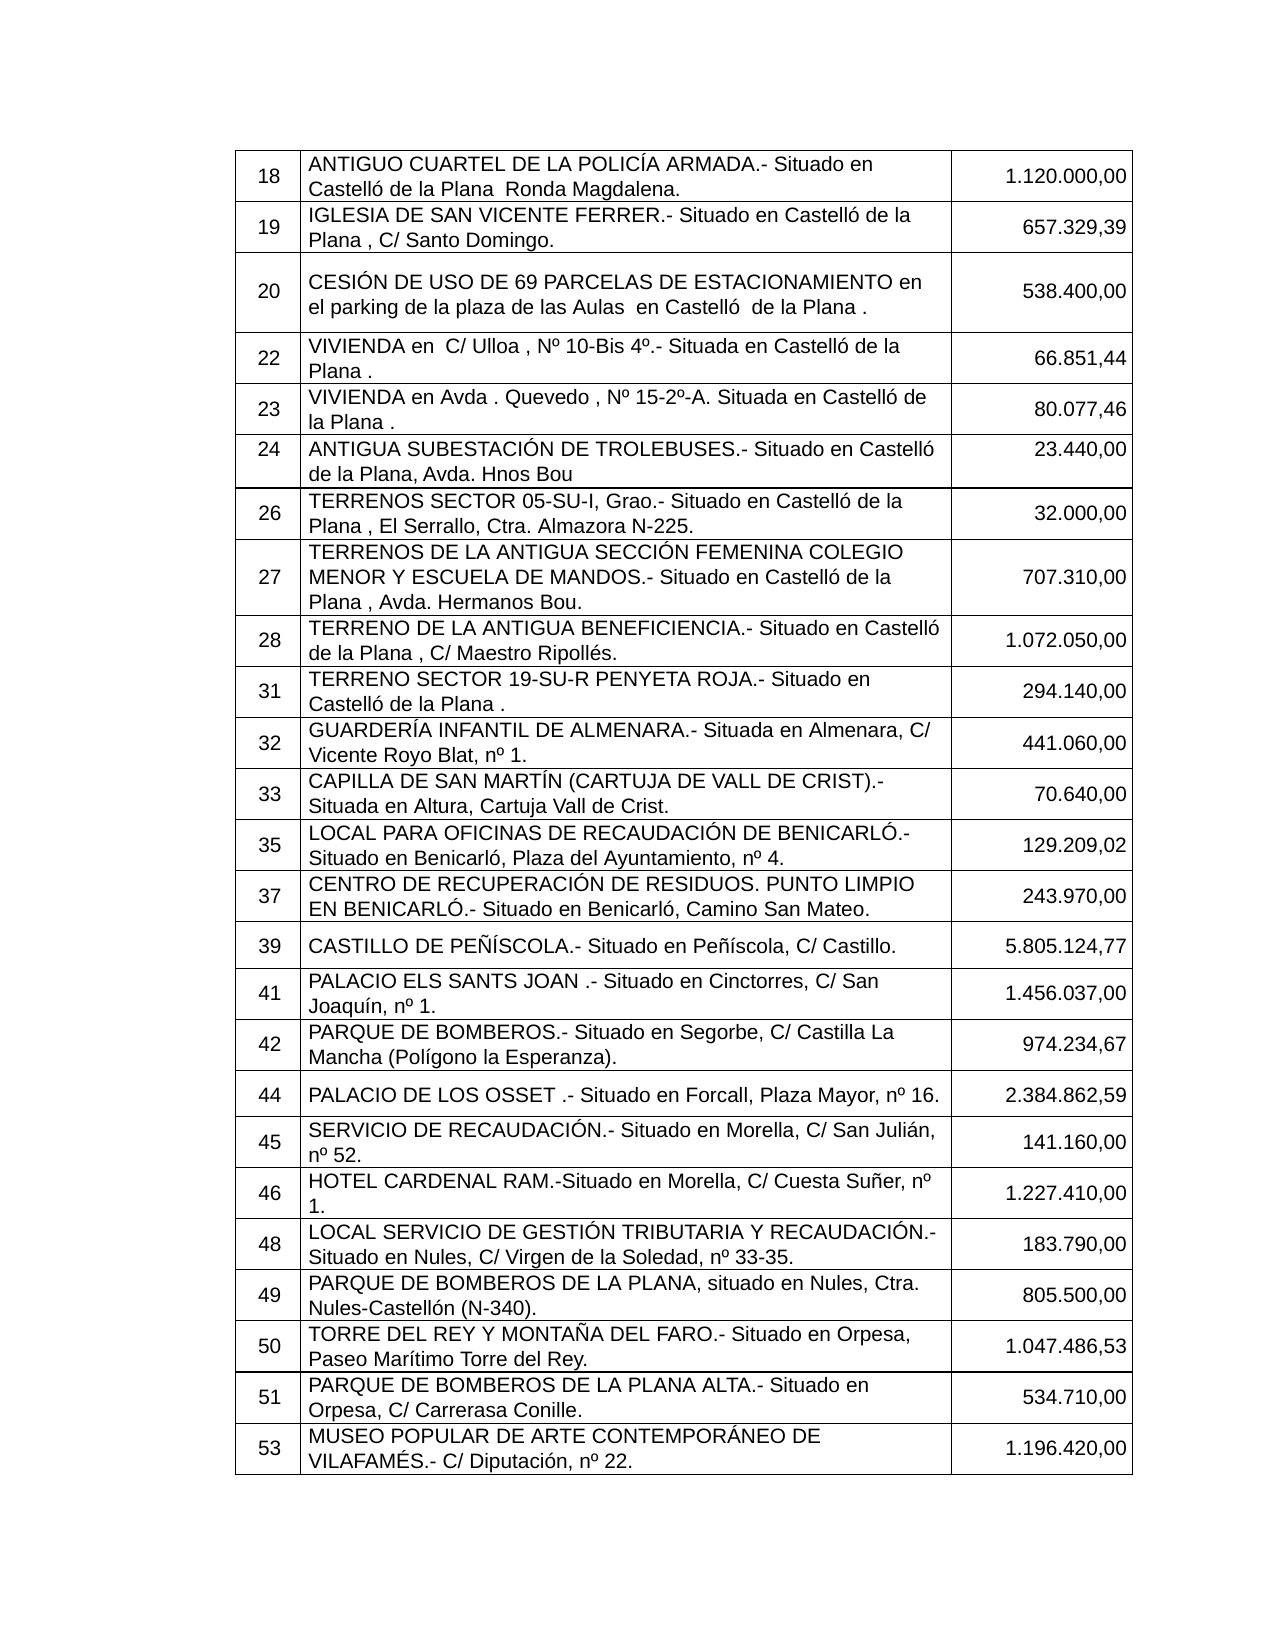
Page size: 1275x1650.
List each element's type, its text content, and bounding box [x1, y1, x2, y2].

table_cell CAPILLA DE SAN MARTÍN (CARTUJA DE VALL DE CRIST).- Situada en Altura, Cartuja Vall de Crist. [301, 769, 951, 819]
table_cell 1.456.037,00 [952, 969, 1132, 1019]
table_cell 37 [236, 871, 300, 921]
table_cell 28 [236, 616, 300, 666]
table_cell PALACIO DE LOS OSSET .- Situado en Forcall, Plaza Mayor, nº 16. [301, 1071, 951, 1116]
table_cell 31 [236, 667, 300, 717]
table_cell 23 [236, 384, 300, 434]
table_cell 24 [236, 435, 300, 487]
table_cell 50 [236, 1321, 300, 1371]
table_cell 1.196.420,00 [952, 1424, 1132, 1473]
table_cell 805.500,00 [952, 1270, 1132, 1320]
table_cell 66.851,44 [952, 333, 1132, 383]
table_cell 1.072.050,00 [952, 616, 1132, 666]
table_header 26 [236, 489, 300, 539]
table_cell 48 [236, 1219, 300, 1269]
table_cell 27 [236, 540, 300, 615]
table_cell 294.140,00 [952, 667, 1132, 717]
table_cell 183.790,00 [952, 1219, 1132, 1269]
table_cell 534.710,00 [952, 1373, 1132, 1422]
table_cell 44 [236, 1071, 300, 1116]
table_header TERRENOS SECTOR 05-SU-I, Grao.- Situado en Castelló de la Plana , El Serrallo, Ctra. Almazora N-225. [301, 489, 951, 539]
table_cell 1.120.000,00 [952, 151, 1132, 201]
table_cell 20 [236, 253, 300, 332]
table_cell ANTIGUA SUBESTACIÓN DE TROLEBUSES.- Situado en Castelló de la Plana, Avda. Hnos Bou [301, 435, 951, 487]
table_cell TERRENOS DE LA ANTIGUA SECCIÓN FEMENINA COLEGIO MENOR Y ESCUELA DE MANDOS.- Situado en Castelló de la Plana , Avda. Hermanos Bou. [301, 540, 951, 615]
table_cell 32 [236, 718, 300, 768]
table_cell LOCAL PARA OFICINAS DE RECAUDACIÓN DE BENICARLÓ.- Situado en Benicarló, Plaza del Ayuntamiento, nº 4. [301, 820, 951, 870]
table_cell TERRENO DE LA ANTIGUA BENEFICIENCIA.- Situado en Castelló de la Plana , C/ Maestro Ripollés. [301, 616, 951, 666]
table_cell CESIÓN DE USO DE 69 PARCELAS DE ESTACIONAMIENTO en el parking de la plaza de las Aulas en Castelló de la Plana . [301, 253, 951, 332]
table_cell VIVIENDA en Avda . Quevedo , Nº 15-2º-A. Situada en Castelló de la Plana . [301, 384, 951, 434]
table_cell LOCAL SERVICIO DE GESTIÓN TRIBUTARIA Y RECAUDACIÓN.- Situado en Nules, C/ Virgen de la Soledad, nº 33-35. [301, 1219, 951, 1269]
table_cell HOTEL CARDENAL RAM.-Situado en Morella, C/ Cuesta Suñer, nº 1. [301, 1168, 951, 1218]
table_cell MUSEO POPULAR DE ARTE CONTEMPORÁNEO DE VILAFAMÉS.- C/ Diputación, nº 22. [301, 1424, 951, 1473]
table_cell 51 [236, 1373, 300, 1422]
table_cell 46 [236, 1168, 300, 1218]
table_cell 22 [236, 333, 300, 383]
table_cell 42 [236, 1020, 300, 1070]
table_cell 49 [236, 1270, 300, 1320]
table_cell 33 [236, 769, 300, 819]
table_cell VIVIENDA en C/ Ulloa , Nº 10-Bis 4º.- Situada en Castelló de la Plana . [301, 333, 951, 383]
table_cell 974.234,67 [952, 1020, 1132, 1070]
table_cell 53 [236, 1424, 300, 1473]
table_cell ANTIGUO CUARTEL DE LA POLICÍA ARMADA.- Situado en Castelló de la Plana Ronda Magdalena. [301, 151, 951, 201]
table_cell 2.384.862,59 [952, 1071, 1132, 1116]
table_cell 441.060,00 [952, 718, 1132, 768]
table_cell 243.970,00 [952, 871, 1132, 921]
table_cell 41 [236, 969, 300, 1019]
table_cell PARQUE DE BOMBEROS DE LA PLANA ALTA.- Situado en Orpesa, C/ Carrerasa Conille. [301, 1373, 951, 1422]
table_cell 129.209,02 [952, 820, 1132, 870]
table_cell SERVICIO DE RECAUDACIÓN.- Situado en Morella, C/ San Julián, nº 52. [301, 1117, 951, 1167]
table_cell 80.077,46 [952, 384, 1132, 434]
table_cell PARQUE DE BOMBEROS.- Situado en Segorbe, C/ Castilla La Mancha (Polígono la Esperanza). [301, 1020, 951, 1070]
table_cell IGLESIA DE SAN VICENTE FERRER.- Situado en Castelló de la Plana , C/ Santo Domingo. [301, 202, 951, 252]
table_cell GUARDERÍA INFANTIL DE ALMENARA.- Situada en Almenara, C/ Vicente Royo Blat, nº 1. [301, 718, 951, 768]
table_cell 5.805.124,77 [952, 922, 1132, 968]
table_cell 70.640,00 [952, 769, 1132, 819]
table_cell 18 [236, 151, 300, 201]
table_cell 1.047.486,53 [952, 1321, 1132, 1371]
table_cell 39 [236, 922, 300, 968]
table_cell TORRE DEL REY Y MONTAÑA DEL FARO.- Situado en Orpesa, Paseo Marítimo Torre del Rey. [301, 1321, 951, 1371]
table_cell CENTRO DE RECUPERACIÓN DE RESIDUOS. PUNTO LIMPIO EN BENICARLÓ.- Situado en Benicarló, Camino San Mateo. [301, 871, 951, 921]
table_cell 1.227.410,00 [952, 1168, 1132, 1218]
table_cell PALACIO ELS SANTS JOAN .- Situado en Cinctorres, C/ San Joaquín, nº 1. [301, 969, 951, 1019]
table_cell 657.329,39 [952, 202, 1132, 252]
table_cell 45 [236, 1117, 300, 1167]
table_cell TERRENO SECTOR 19-SU-R PENYETA ROJA.- Situado en Castelló de la Plana . [301, 667, 951, 717]
table_cell PARQUE DE BOMBEROS DE LA PLANA, situado en Nules, Ctra. Nules-Castellón (N-340). [301, 1270, 951, 1320]
table_cell 538.400,00 [952, 253, 1132, 332]
table_cell 23.440,00 [952, 435, 1132, 487]
table_cell 141.160,00 [952, 1117, 1132, 1167]
table_cell 707.310,00 [952, 540, 1132, 615]
table_cell 19 [236, 202, 300, 252]
table_header 32.000,00 [952, 489, 1132, 539]
table_cell CASTILLO DE PEÑÍSCOLA.- Situado en Peñíscola, C/ Castillo. [301, 922, 951, 968]
table_cell 35 [236, 820, 300, 870]
